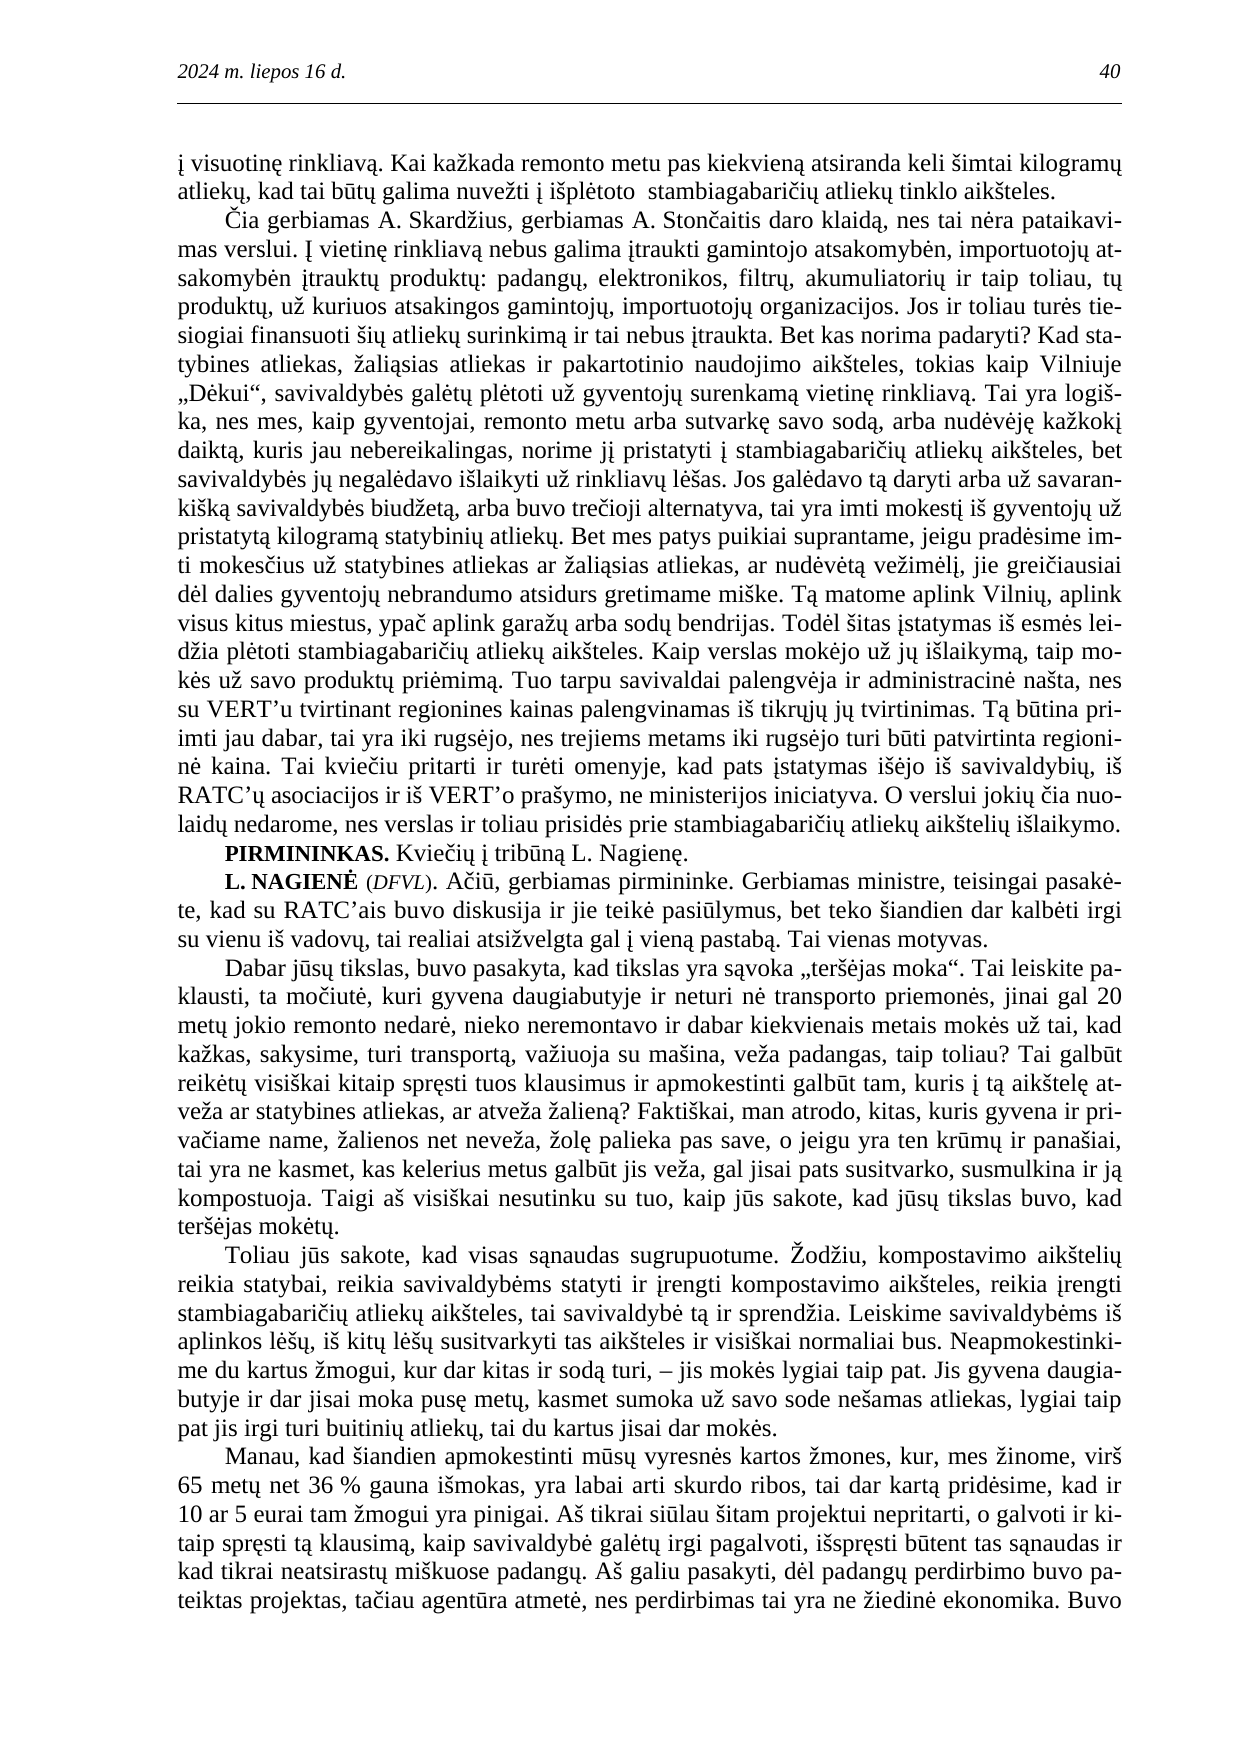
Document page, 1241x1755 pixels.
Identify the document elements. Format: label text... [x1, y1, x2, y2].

text Da­bar jū­sų tiks­las, bu­vo pa­sa­ky­ta, kad tiks­las yra są­vo­ka „ter­šė­jas mo­ka“. Tai leis­ki­te pa­klaus­ti, ta mo­čiu­tė, ku­ri gy­ve­na dau­gia­bu­ty­je ir ne­tu­ri nė trans­por­to prie­mo­nės, ji­nai gal 20 me­tų jo­kio re­mon­to ne­da­rė, nie­ko ne­re­mon­ta­vo ir da­bar kiek­vie­nais me­tais mo­kės už tai, kad kaž­kas, sa­ky­si­me, tu­ri trans­por­tą, va­žiuo­ja su ma­ši­na, ve­ža pa­dan­gas, taip to­liau? Tai gal­būt rei­kė­tų vi­siš­kai ki­taip spręs­ti tuos klau­si­mus ir ap­mo­kes­tin­ti gal­būt tam, ku­ris į tą aikš­te­lę at­ve­ža ar sta­ty­bi­nes at­lie­kas, ar at­ve­ža ža­lie­ną? Fak­tiš­kai, man at­ro­do, ki­tas, ku­ris gy­ve­na ir pri­va­čia­me na­me, ža­lie­nos net ne­ve­ža, žo­lę pa­lie­ka pas sa­ve, o jei­gu yra ten krū­mų ir pa­na­šiai, tai yra ne kas­met, kas ke­le­rius me­tus gal­būt jis ve­ža, gal ji­sai pats su­si­tvar­ko, su­smul­ki­na ir ją kom­pos­tuo­ja. Tai­gi aš vi­siš­kai ne­su­tin­ku su tuo, kaip jūs sa­ko­te, kad jū­sų tiks­las bu­vo, kad ter­šė­jas mo­kė­tų. [177, 953, 1122, 1240]
text PIRMININKAS. Kvie­čių į tri­bū­ną L. Na­gie­nę. [177, 838, 1122, 866]
text Ma­nau, kad šian­dien ap­mo­kes­tin­ti mū­sų vy­res­nės kar­tos žmo­nes, kur, mes ži­no­me, virš 65 me­tų net 36 % gau­na iš­mo­kas, yra la­bai ar­ti skur­do ri­bos, tai dar kar­tą pri­dė­si­me, kad ir 10 ar 5 eu­rai tam žmo­gui yra pi­ni­gai. Aš tik­rai siū­lau ši­tam pro­jek­tui ne­pri­tar­ti, o gal­vo­ti ir ki­taip spręs­ti tą klau­si­mą, kaip sa­vi­val­dy­bė ga­lė­tų ir­gi pa­gal­vo­ti, iš­spręs­ti bū­tent tas są­nau­das ir kad tik­rai ne­at­si­ras­tų miš­kuo­se pa­dan­gų. Aš ga­liu pa­sa­ky­ti, dėl pa­dan­gų per­dir­bi­mo bu­vo pa­teik­tas pro­jek­tas, ta­čiau agen­tū­ra at­me­tė, nes per­dir­bi­mas tai yra ne žie­di­nė eko­no­mi­ka. Bu­vo [177, 1441, 1122, 1614]
text Čia ger­bia­mas A. Skar­džius, ger­bia­mas A. Ston­čai­tis da­ro klai­dą, nes tai nė­ra pa­tai­ka­vi­mas ver­slui. Į vie­ti­nę rin­klia­vą ne­bus ga­li­ma įtrauk­ti ga­min­to­jo at­sa­ko­my­bėn, im­por­tuo­to­jų at­sa­ko­my­bėn įtrauk­tų pro­duk­tų: pa­dan­gų, elek­tro­ni­kos, fil­trų, aku­mu­lia­to­rių ir taip to­liau, tų pro­duk­tų, už ku­riuos at­sa­kin­gos ga­min­to­jų, im­por­tuo­to­jų or­ga­ni­za­ci­jos. Jos ir to­liau tu­rės tie­sio­giai fi­nan­suo­ti šių at­lie­kų su­rin­ki­mą ir tai ne­bus įtrauk­ta. Bet kas no­ri­ma pa­da­ry­ti? Kad sta­ty­bi­nes at­lie­kas, ža­li­ą­sias at­lie­kas ir pa­kar­to­ti­nio nau­do­ji­mo aikš­te­les, to­kias kaip Vil­niu­je „Dė­kui“, sa­vi­val­dy­bės ga­lė­tų plė­to­ti už gy­ven­to­jų su­ren­ka­mą vie­ti­nę rin­klia­vą. Tai yra lo­giš­ka, nes mes, kaip gy­ven­to­jai, re­mon­to me­tu ar­ba su­tvar­kę sa­vo so­dą, ar­ba nu­dė­vė­ję kaž­ko­kį daik­tą, ku­ris jau ne­be­rei­ka­lin­gas, no­ri­me jį pri­sta­ty­ti į stam­bia­ga­ba­ri­čių at­lie­kų aikš­te­les, bet sa­vi­val­dy­bės jų ne­ga­lė­da­vo iš­lai­ky­ti už rin­klia­vų lė­šas. Jos ga­lė­da­vo tą da­ry­ti ar­ba už sa­va­ran­kiš­ką sa­vi­val­dy­bės biu­dže­tą, ar­ba bu­vo tre­čio­ji al­ter­na­ty­va, tai yra im­ti mo­kes­tį iš gy­ven­to­jų už pri­sta­ty­tą ki­log­ra­mą sta­ty­bi­nių at­lie­kų. Bet mes pa­tys pui­kiai su­pran­ta­me, jei­gu pra­dė­si­me im­ti mo­kes­čius už sta­ty­bi­nes at­lie­kas ar ža­li­ą­sias at­lie­kas, ar nu­dė­vė­tą ve­ži­mė­lį, jie grei­čiau­siai dėl da­lies gy­ven­to­jų ne­bran­du­mo at­si­durs gre­ti­ma­me miš­ke. Tą ma­to­me ap­link Vil­nių, ap­link vi­sus ki­tus mies­tus, ypač ap­link ga­ra­žų ar­ba so­dų ben­dri­jas. To­dėl ši­tas įsta­ty­mas iš es­mės lei­džia plė­to­ti stam­bia­ga­ba­ri­čių at­lie­kų aikš­te­les. Kaip ver­slas mo­kė­jo už jų iš­lai­ky­mą, taip mo­kės už sa­vo pro­duk­tų pri­ėmi­mą. Tuo tar­pu sa­vi­val­dai pa­leng­vė­ja ir ad­mi­nist­ra­ci­nė naš­ta, nes su VERT’u tvir­ti­nant re­gio­ni­nes kai­nas pa­leng­vi­na­mas iš tik­rų­jų jų tvir­ti­ni­mas. Tą bū­ti­na pri­im­ti jau da­bar, tai yra iki rug­sė­jo, nes tre­jiems me­tams iki rug­sė­jo tu­ri bū­ti pa­tvir­tin­ta re­gio­ni­nė kai­na. Tai kvie­čiu pri­tar­ti ir tu­rė­ti ome­ny­je, kad pats įsta­ty­mas iš­ėjo iš sa­vi­val­dy­bių, iš RATC’ų aso­cia­ci­jos ir iš VERTʼo pra­šy­mo, ne mi­nis­te­ri­jos ini­cia­ty­va. O ver­slui jo­kių čia nuo­lai­dų ne­da­ro­me, nes ver­slas ir to­liau pri­si­dės prie stam­bia­ga­ba­ri­čių at­lie­kų aikš­te­lių iš­lai­ky­mo. [177, 205, 1122, 838]
text į vi­suo­ti­nę rin­klia­vą. Kai kaž­ka­da re­mon­to me­tu pas kiek­vie­ną at­si­ran­da ke­li šim­tai ki­log­ra­mų at­lie­kų, kad tai bū­tų ga­li­ma nu­vež­ti į iš­plė­to­to stam­bia­ga­ba­ri­čių at­lie­kų tin­klo aikš­te­les. [177, 148, 1122, 205]
text L. NAGIENĖ (DFVL). Ačiū, ger­bia­mas pir­mi­nin­ke. Ger­bia­mas mi­nist­re, tei­sin­gai pa­sa­kė­te, kad su RATC’ais bu­vo dis­ku­si­ja ir jie tei­kė pa­siū­ly­mus, bet te­ko šian­dien dar kal­bė­ti ir­gi su vie­nu iš va­do­vų, tai re­a­liai at­si­žvelg­ta gal į vie­ną pa­sta­bą. Tai vie­nas mo­ty­vas. [177, 866, 1122, 953]
text To­liau jūs sa­ko­te, kad vi­sas są­nau­das su­gru­puo­tu­me. Žo­džiu, kom­pos­ta­vi­mo aikš­te­lių rei­kia sta­ty­bai, rei­kia sa­vi­val­dy­bėms sta­ty­ti ir įreng­ti kom­pos­ta­vi­mo aikš­te­les, rei­kia įreng­ti stam­bia­ga­ba­ri­čių at­lie­kų aikš­te­les, tai sa­vi­val­dy­bė tą ir spren­džia. Leis­ki­me sa­vi­val­dy­bėms iš ap­lin­kos lė­šų, iš ki­tų lė­šų su­si­tvar­ky­ti tas aikš­te­les ir vi­siš­kai nor­ma­liai bus. Ne­ap­mo­kes­tin­ki­me du kar­tus žmo­gui, kur dar ki­tas ir so­dą tu­ri, – jis mo­kės ly­giai taip pat. Jis gy­ve­na dau­gia­bu­ty­je ir dar ji­sai mo­ka pu­sę me­tų, kas­met su­mo­ka už sa­vo so­de ne­ša­mas at­lie­kas, ly­giai taip pat jis ir­gi tu­ri bui­ti­nių at­lie­kų, tai du kar­tus ji­sai dar mo­kės. [177, 1240, 1122, 1441]
